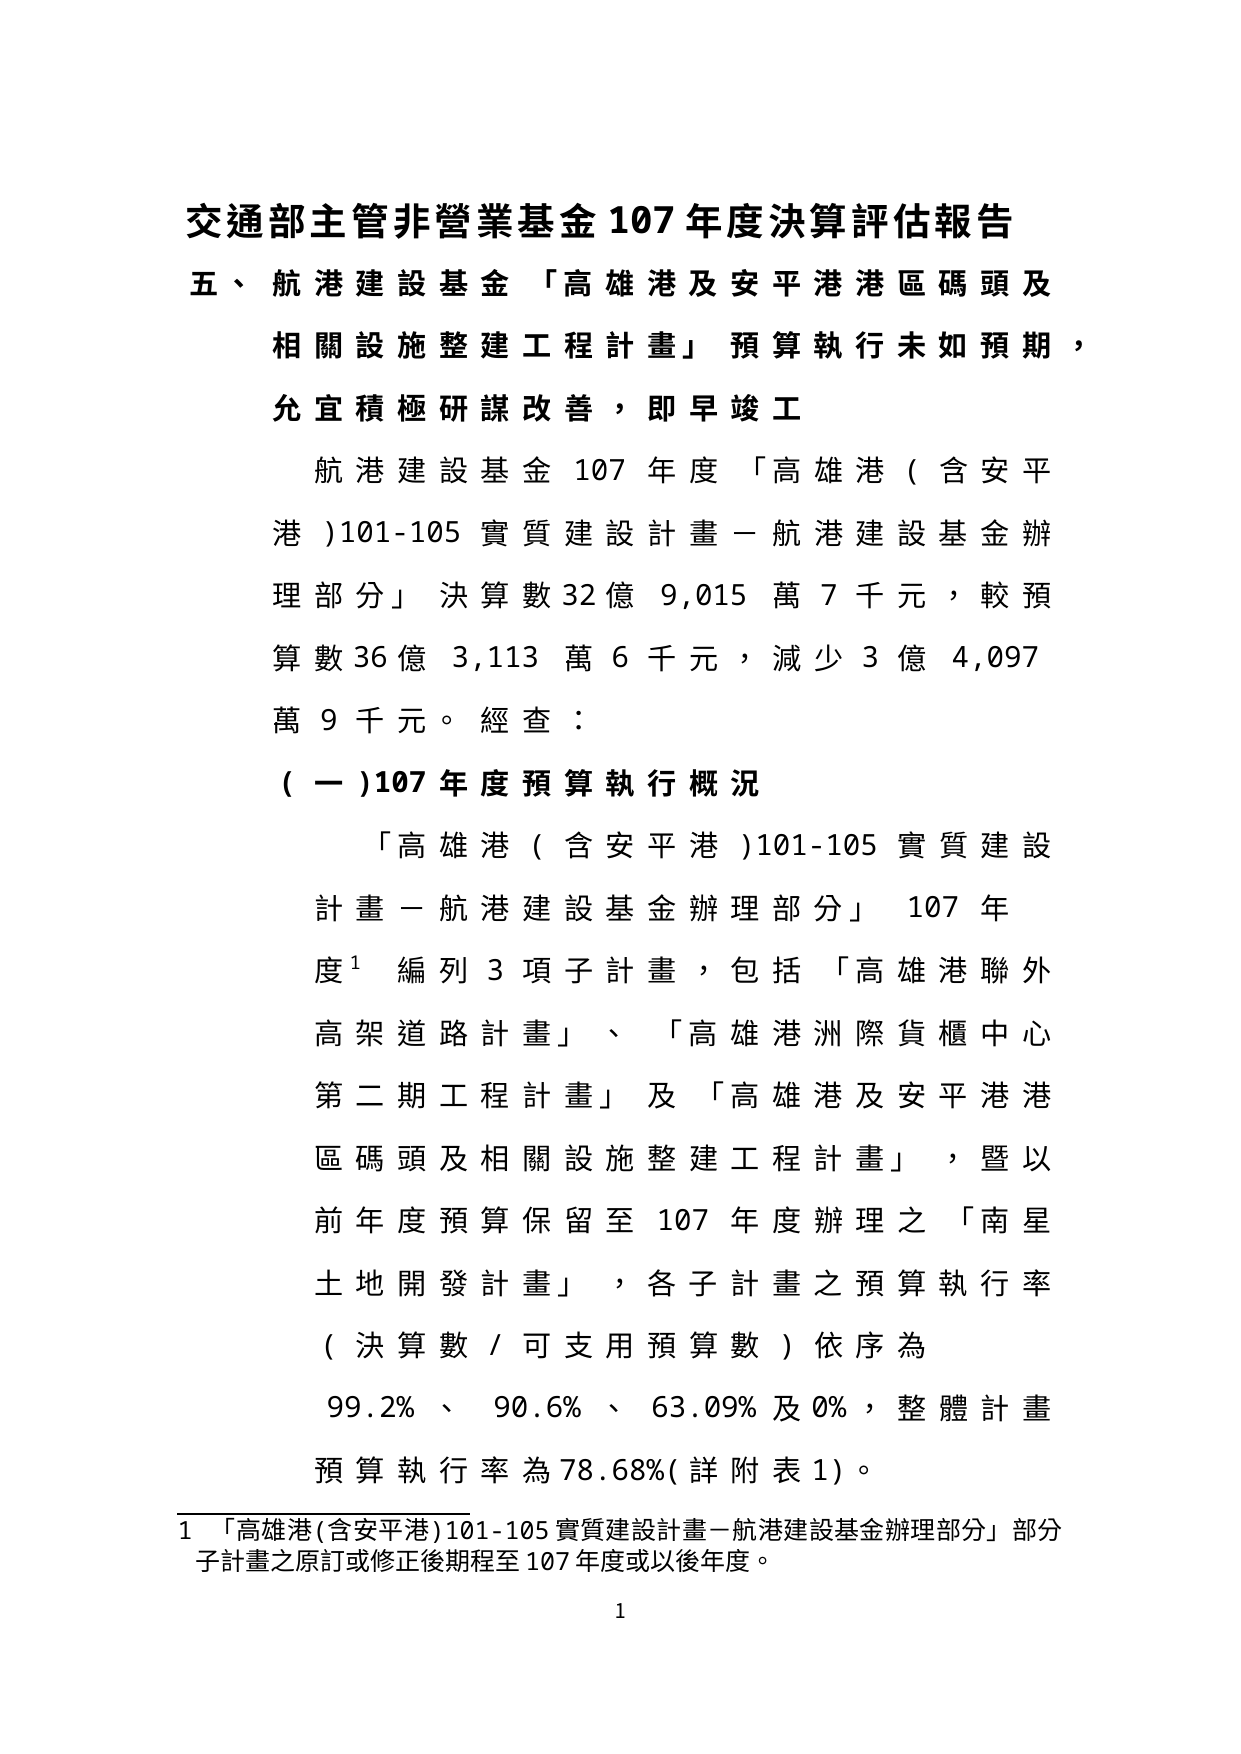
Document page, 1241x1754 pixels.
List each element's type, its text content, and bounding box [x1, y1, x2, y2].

text 「高雄港(含安平港)101-105實質建設計畫－航港建設基金辦理部分」部分子計畫之原訂或修正後期程至107年度或以後年度。 [177, 1514, 1063, 1577]
text 「高雄港(含安平港)101-105實質建設計畫－航港建設基金辦理部分」107年度編列3項子計畫，包括「高雄港聯外高架道路計畫」、「高雄港洲際貨櫃中心第二期工程計畫」及「高雄港及安平港港區碼頭及相關設施整建工程計畫」，暨以前年度預算保留至107年度辦理之「南星土地開發計畫」，各子計畫之預算執行率(決算數/可支用預算數)依序為99.2%、90.6%、63.09%及0%，整體計畫預算執行率為78.68%(詳附表1)。 [271, 802, 1058, 1490]
text 航港建設基金107年度「高雄港(含安平港)101-105實質建設計畫－航港建設基金辦理部分」決算數32億9,015萬7千元，較預算數36億3,113萬6千元，減少3億4,097萬9千元。經查： [242, 427, 1058, 740]
text 交通部主管非營業基金107年度決算評估報告 [183, 177, 1058, 240]
text (一)107年度預算執行概況 [242, 740, 1058, 802]
text 五、航港建設基金「高雄港及安平港港區碼頭及相關設施整建工程計畫」預算執行未如預期，允宜積極研謀改善，即早竣工 [183, 240, 1058, 427]
